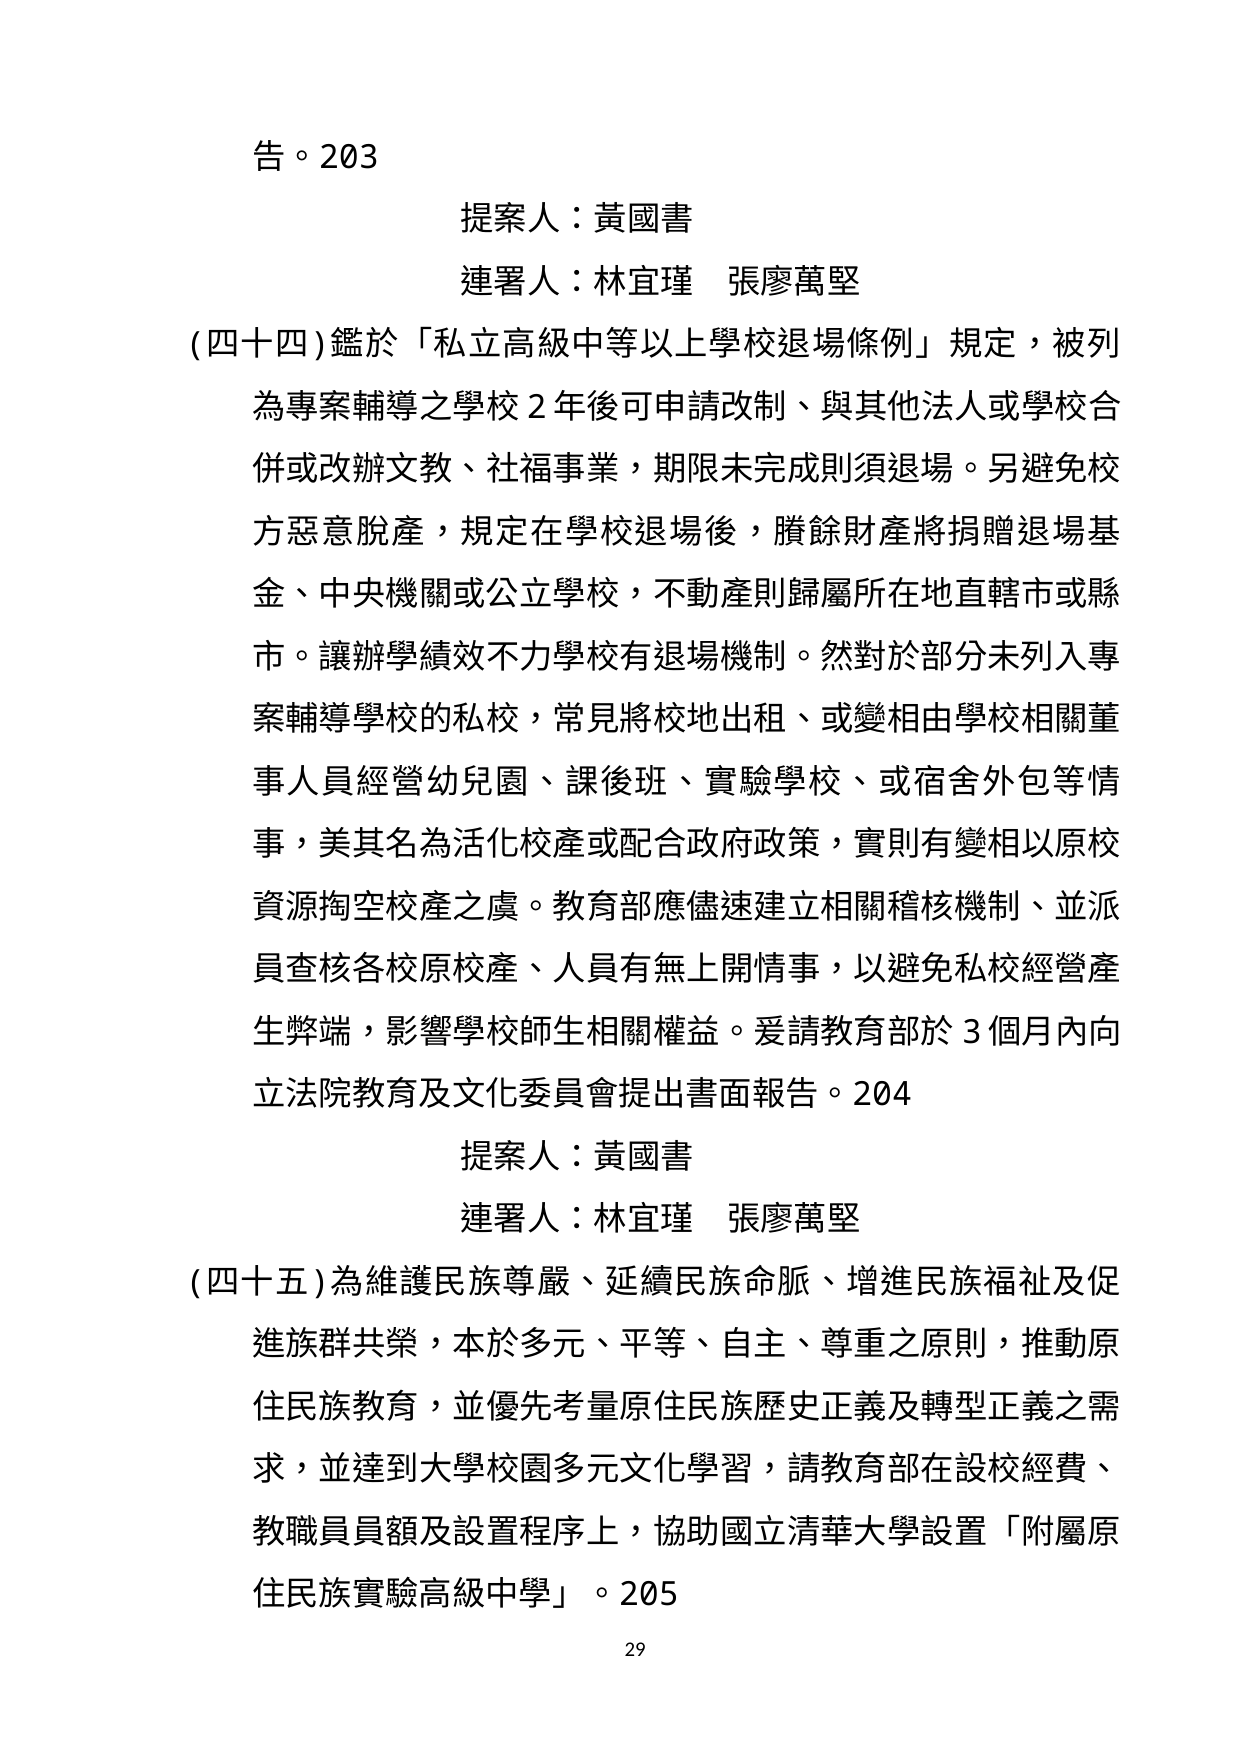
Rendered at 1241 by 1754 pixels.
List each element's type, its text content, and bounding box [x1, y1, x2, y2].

text (四十四)鑑於「私立高級中等以上學校退場條例」規定，被列為專案輔導之學校2年後可申請改制、與其他法人或學校合併或改辦文教、社福事業，期限未完成則須退場。另避免校方惡意脫產，規定在學校退場後，賸餘財產將捐贈退場基金、中央機關或公立學校，不動產則歸屬所在地直轄市或縣市。讓辦學績效不力學校有退場機制。然對於部分未列入專案輔導學校的私校，常見將校地出租、或變相由學校相關董事人員經營幼兒園、課後班、實驗學校、或宿舍外包等情事，美其名為活化校產或配合政府政策，實則有變相以原校資源掏空校產之虞。教育部應儘速建立相關稽核機制、並派員查核各校原校產、人員有無上開情事，以避免私校經營產生弊端，影響學校師生相關權益。爰請教育部於3個月內向立法院教育及文化委員會提出書面報告。204 [185, 300, 1122, 1112]
text 提案人：黃國書 [460, 175, 1122, 237]
text 告。203 [185, 112, 1122, 175]
text 連署人：林宜瑾 張廖萬堅 [460, 1175, 1122, 1237]
text 提案人：黃國書 [460, 1112, 1122, 1175]
text (四十五)為維護民族尊嚴、延續民族命脈、增進民族福祉及促進族群共榮，本於多元、平等、自主、尊重之原則，推動原住民族教育，並優先考量原住民族歷史正義及轉型正義之需求，並達到大學校園多元文化學習，請教育部在設校經費、教職員員額及設置程序上，協助國立清華大學設置「附屬原住民族實驗高級中學」。205 [185, 1237, 1122, 1612]
text 連署人：林宜瑾 張廖萬堅 [460, 237, 1122, 300]
